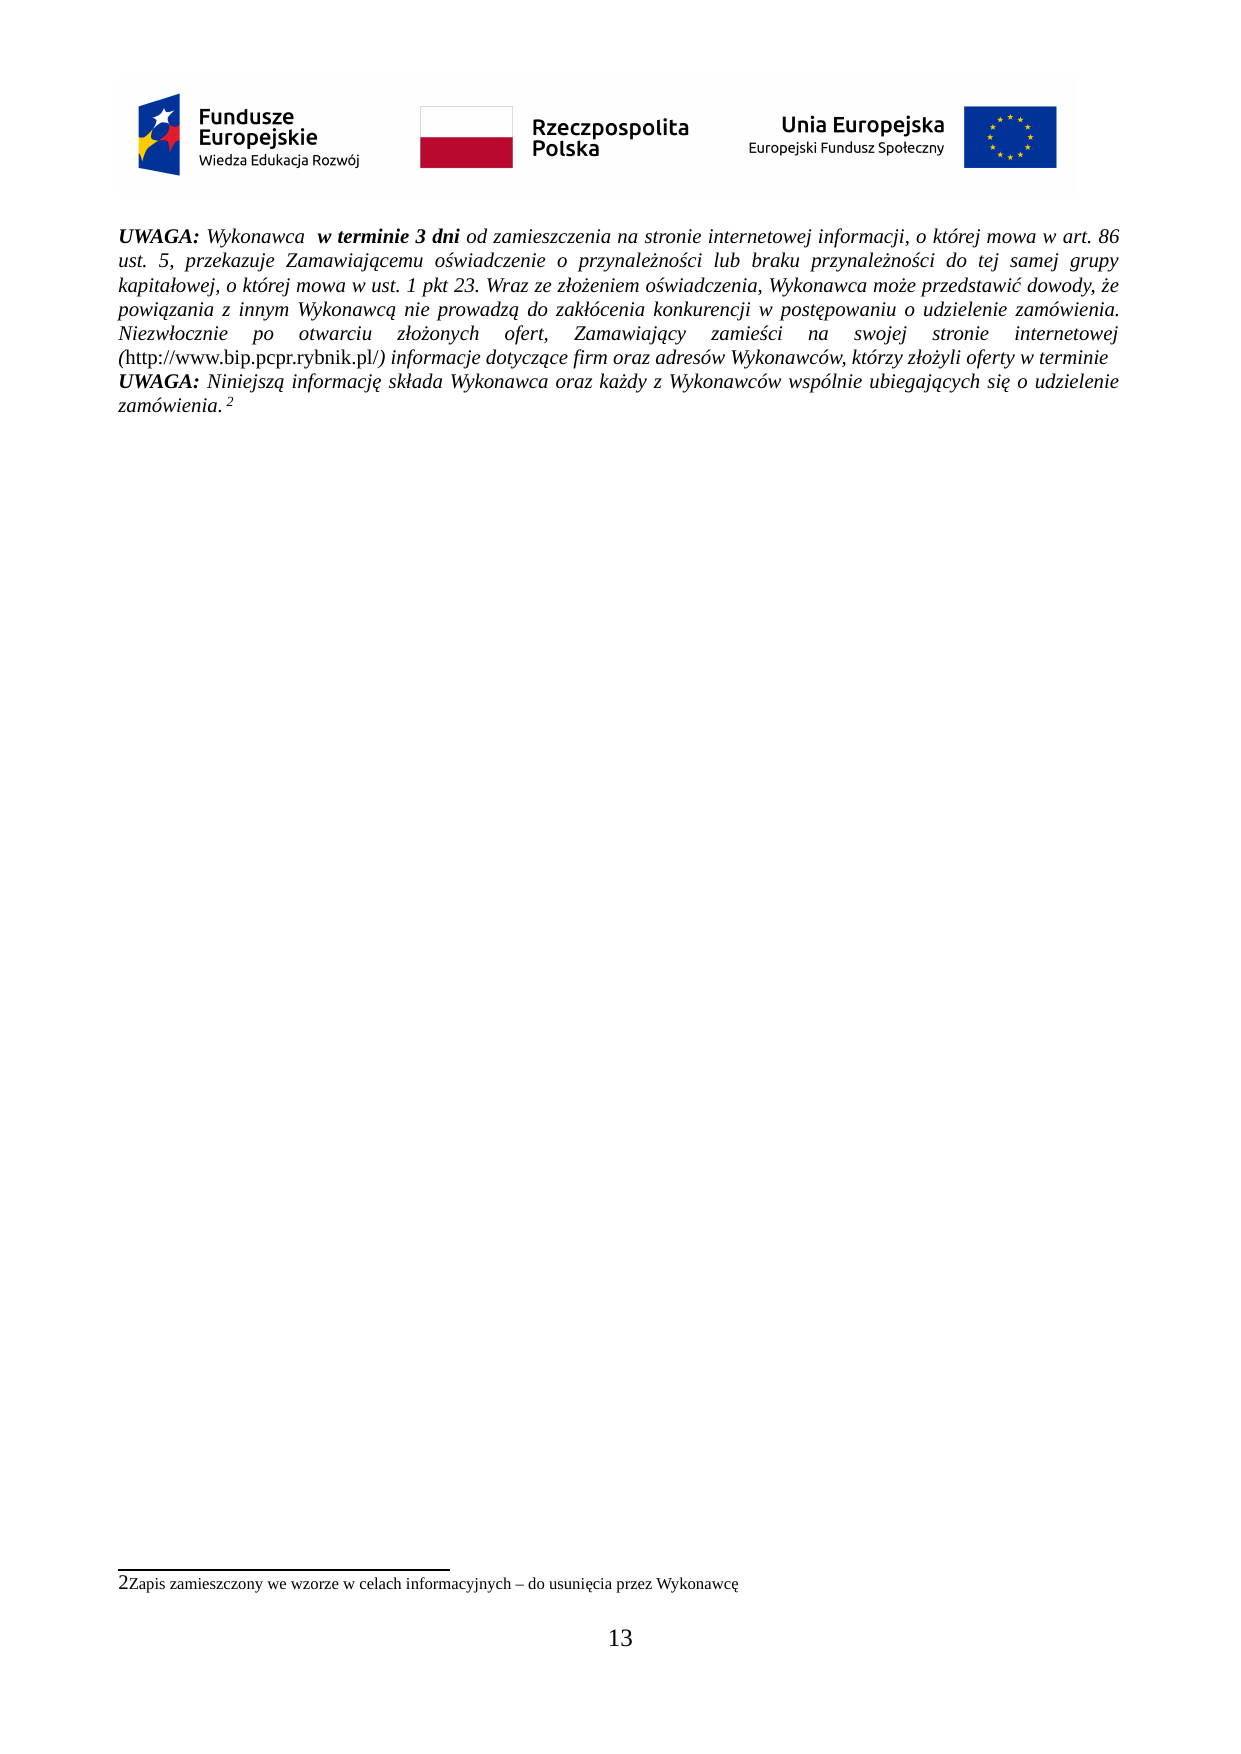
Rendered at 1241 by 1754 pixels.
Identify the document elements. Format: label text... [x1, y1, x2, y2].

text Zapis zamieszczony we wzorze w celach informacyjnych – do usunięcia przez Wykonawcę [118, 1570, 1122, 1594]
text UWAGA: Wykonawca w terminie 3 dni od zamieszczenia na stronie internetowej informacji, o której mowa w art. 86 ust. 5, przekazuje Zamawiającemu oświadczenie o przynależności lub braku przynależności do tej samej grupy kapitałowej, o której mowa w ust. 1 pkt 23. Wraz ze złożeniem oświadczenia, Wykonawca może przedstawić dowody, że powiązania z innym Wykonawcą nie prowadzą do zakłócenia konkurencji w postępowaniu o udzielenie zamówienia. Niezwłocznie po otwarciu złożonych ofert, Zamawiający zamieści na swojej stronie internetowej (http://www.bip.pcpr.rybnik.pl/) informacje dotyczące firm oraz adresów Wykonawców, którzy złożyli oferty w terminie [118, 224, 1122, 369]
text UWAGA: Niniejszą informację składa Wykonawca oraz każdy z Wykonawców wspólnie ubiegających się o udzielenie zamówienia. [118, 369, 1122, 417]
